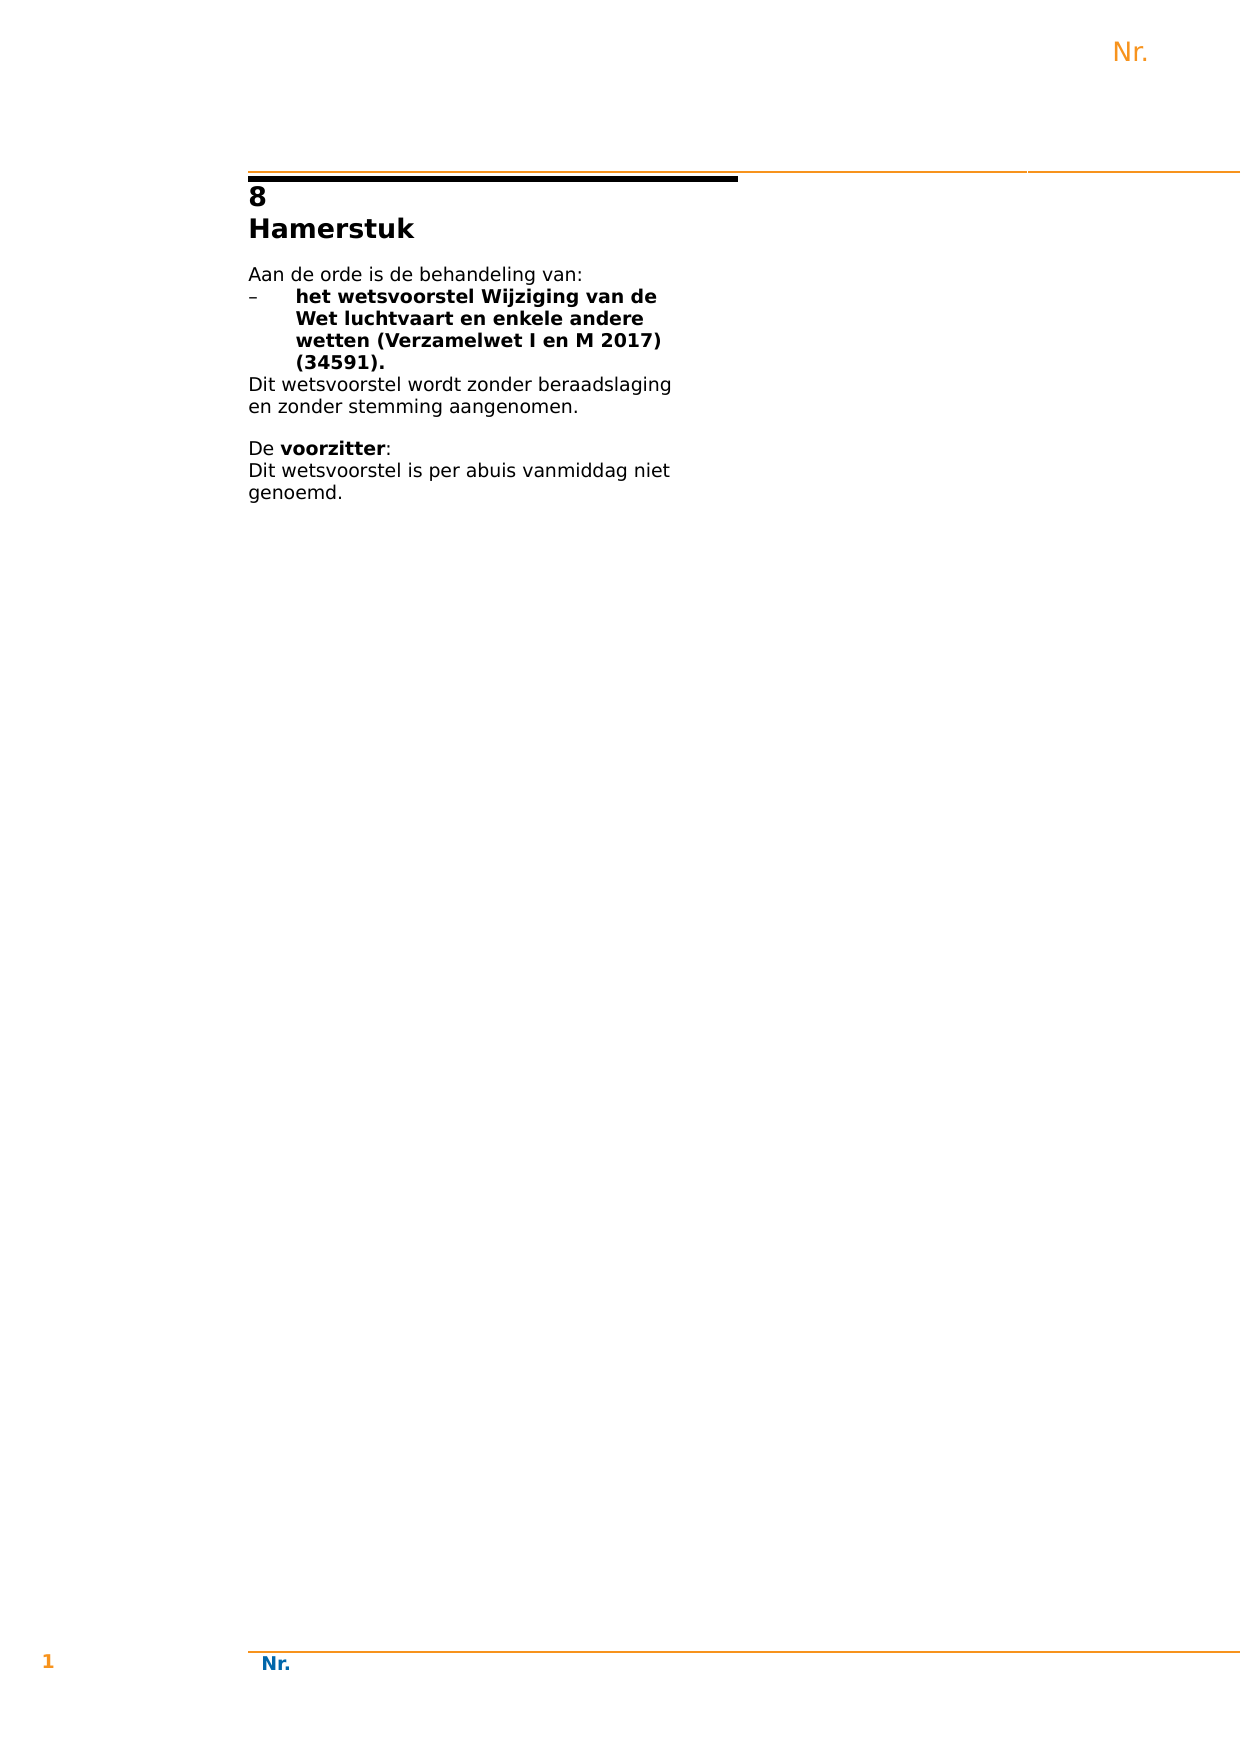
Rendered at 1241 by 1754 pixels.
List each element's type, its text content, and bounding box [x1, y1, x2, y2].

list het wetsvoorstel Wijziging van de Wet luchtvaart en enkele andere wetten (Verzamelwet I en M 2017) (34591). [248, 286, 691, 374]
text Aan de orde is de behandeling van: [248, 264, 691, 286]
text De voorzitter: [248, 438, 691, 460]
text Dit wetsvoorstel is per abuis vanmiddag niet genoemd. [248, 460, 691, 504]
text Dit wetsvoorstel wordt zonder beraadslaging en zonder stemming aangenomen. [248, 374, 691, 418]
title 8 Hamerstuk [248, 182, 691, 244]
